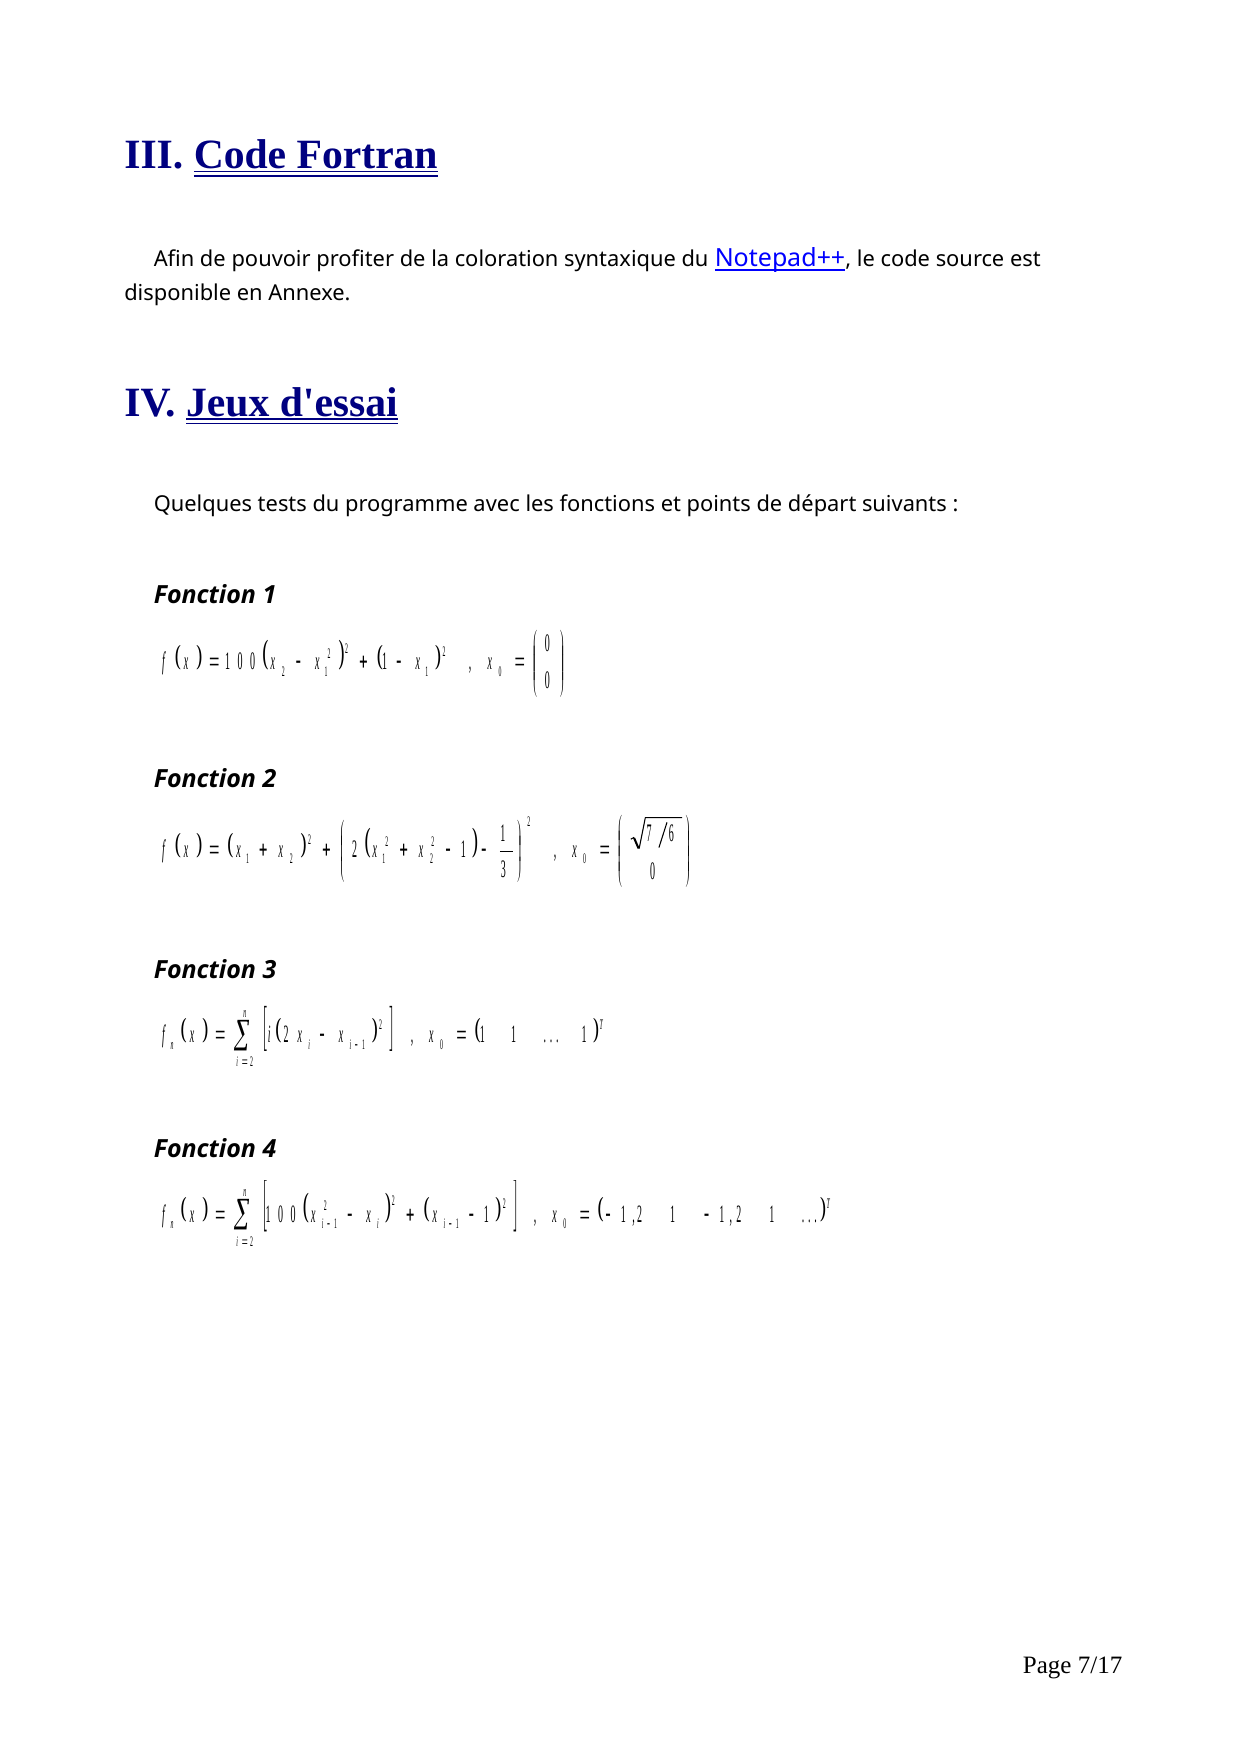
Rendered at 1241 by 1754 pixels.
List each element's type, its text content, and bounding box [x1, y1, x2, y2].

text Fonction 4 [124, 1131, 1116, 1165]
text Fonction 2 [124, 760, 1116, 794]
text Fonction 1 [124, 577, 1116, 611]
text Quelques tests du programme avec les fonctions et points de départ suivants : [124, 488, 1116, 518]
text Fonction 3 [124, 952, 1116, 986]
text Afin de pouvoir profiter de la coloration syntaxique du Notepad++, le code source est disponible en Annexe. [124, 240, 1116, 307]
title Jeux d'essai [118, 378, 1122, 426]
title Code Fortran [118, 130, 1122, 178]
